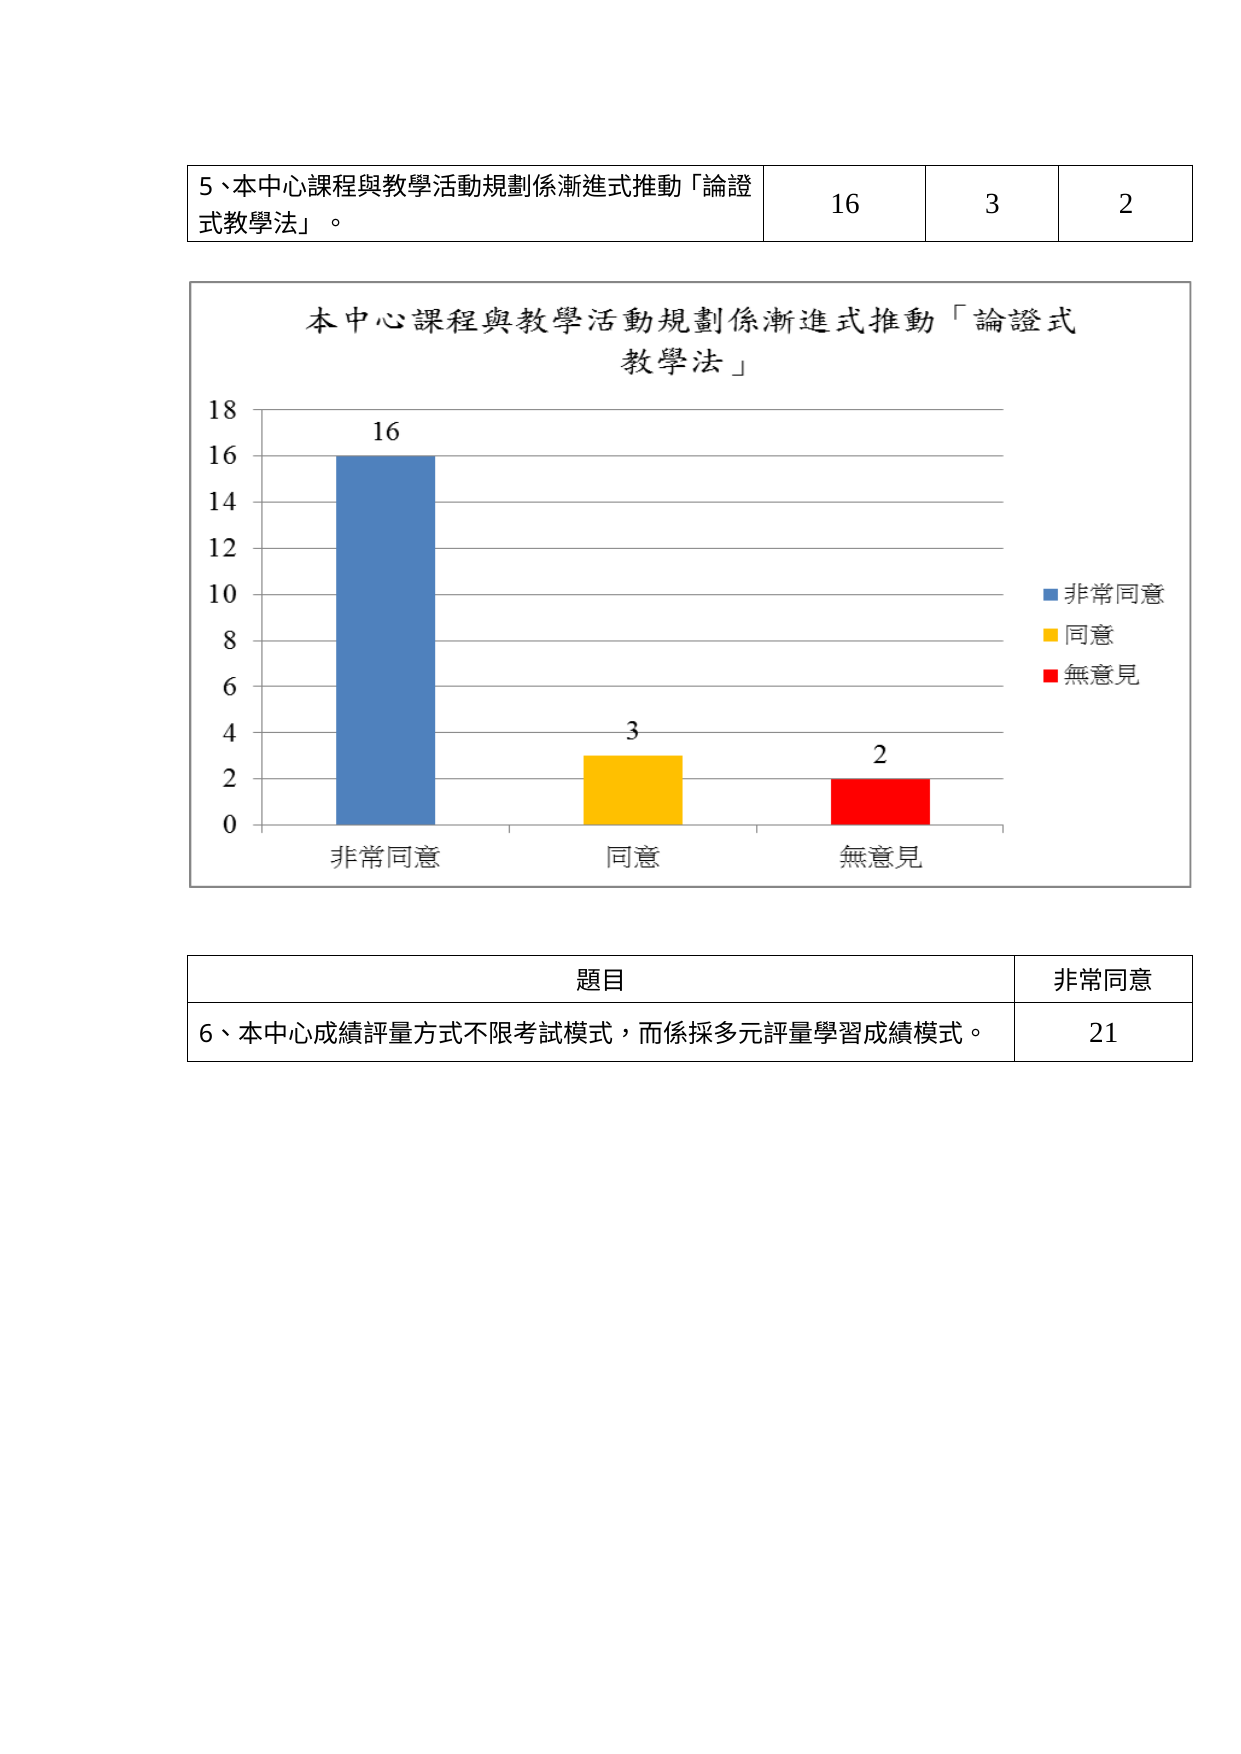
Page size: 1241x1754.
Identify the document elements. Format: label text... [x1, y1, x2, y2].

table_cell 5、本中心課程與教學活動規劃係漸進式推動「論證式教學法」。 [188, 166, 763, 241]
table_cell 6、本中心成績評量方式不限考試模式，而係採多元評量學習成績模式。 [188, 1003, 1014, 1061]
table_header 非常同意 [1015, 956, 1192, 1002]
table_cell 2 [1059, 166, 1192, 241]
table_header 題目 [188, 956, 1014, 1002]
picture [189, 281, 1192, 888]
table_cell 16 [764, 166, 925, 241]
table_cell 3 [926, 166, 1058, 241]
table_cell 21 [1015, 1003, 1192, 1061]
